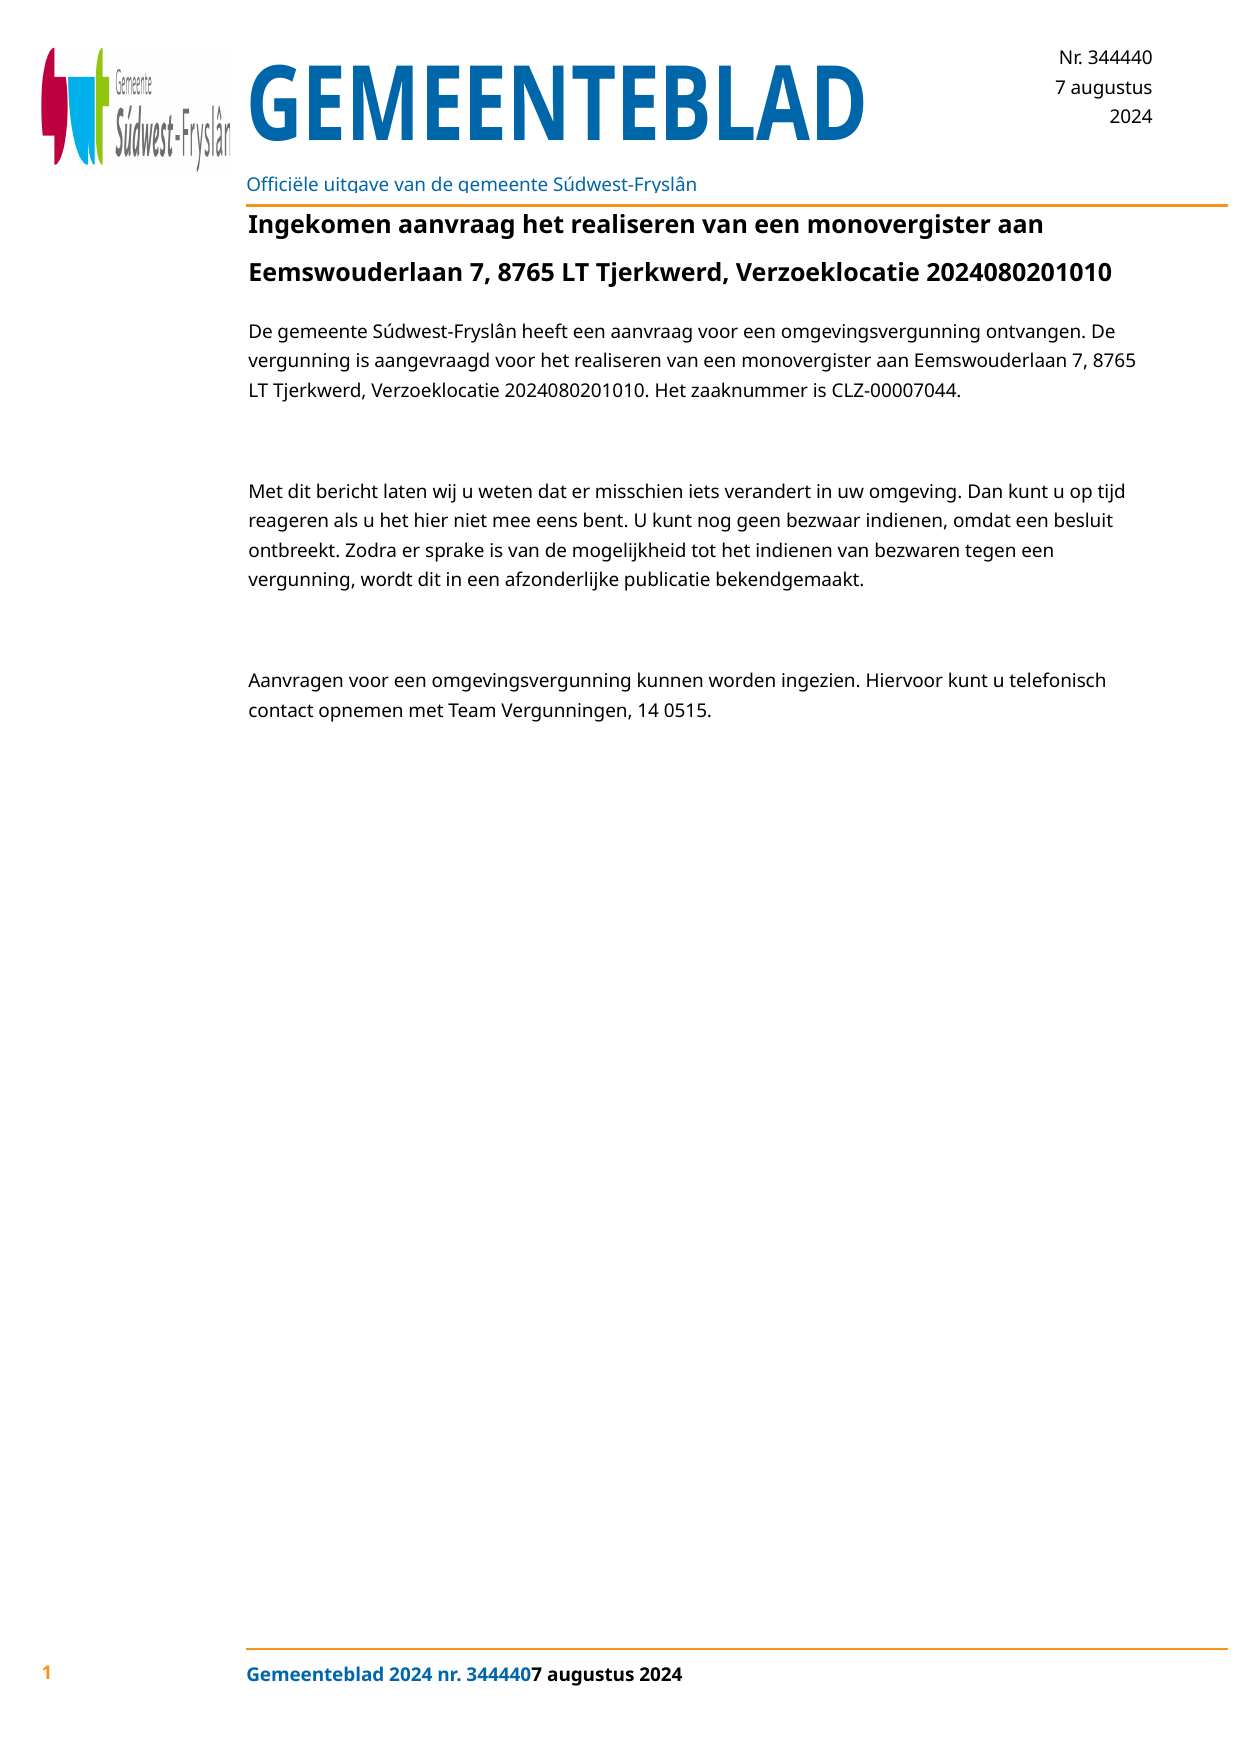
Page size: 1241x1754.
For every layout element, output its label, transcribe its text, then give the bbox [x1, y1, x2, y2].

text De gemeente Súdwest-Fryslân heeft een aanvraag voor een omgevingsvergunning ontvangen. De vergunning is aangevraagd voor het realiseren van een monovergister aan Eemswouderlaan 7, 8765 LT Tjerkwerd, Verzoeklocatie 2024080201010. Het zaaknummer is CLZ-00007044. [248, 318, 1152, 403]
picture [41, 47, 231, 172]
text Met dit bericht laten wij u weten dat er misschien iets verandert in uw omgeving. Dan kunt u op tijd reageren als u het hier niet mee eens bent. U kunt nog geen bezwaar indienen, omdat een besluit ontbreekt. Zodra er sprake is van de mogelijkheid tot het indienen van bezwaren tegen een vergunning, wordt dit in een afzonderlijke publicatie bekendgemaakt. [248, 478, 1152, 592]
text Aanvragen voor een omgevingsvergunning kunnen worden ingezien. Hiervoor kunt u telefonisch contact opnemen met Team Vergunningen, 14 0515. [248, 667, 1152, 723]
text Ingekomen aanvraag het realiseren van een monovergister aan Eemswouderlaan 7, 8765 LT Tjerkwerd, Verzoeklocatie 2024080201010 [248, 207, 1152, 288]
